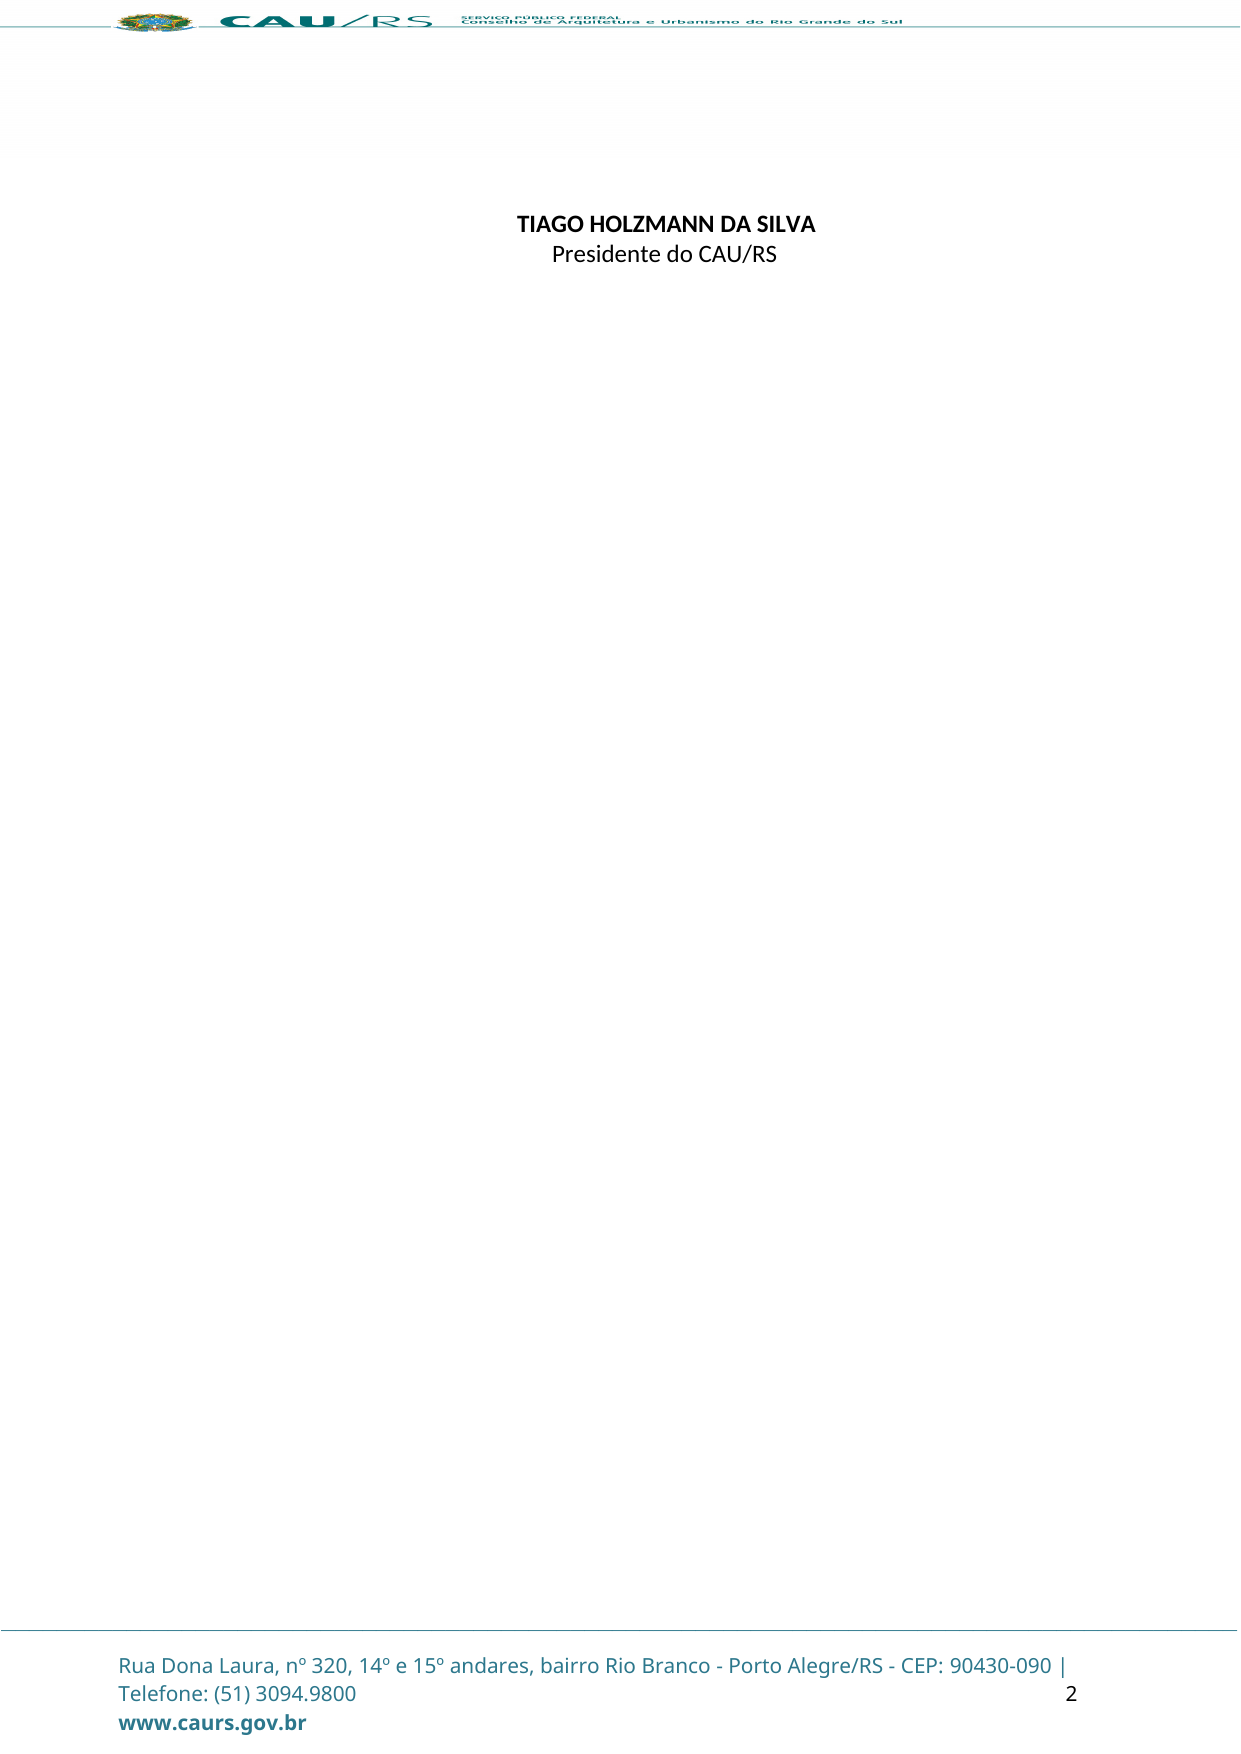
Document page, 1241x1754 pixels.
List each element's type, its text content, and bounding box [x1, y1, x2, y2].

text Presidente do CAU/RS [177, 238, 1152, 269]
text TIAGO HOLZMANN DA SILVA [177, 208, 1152, 238]
